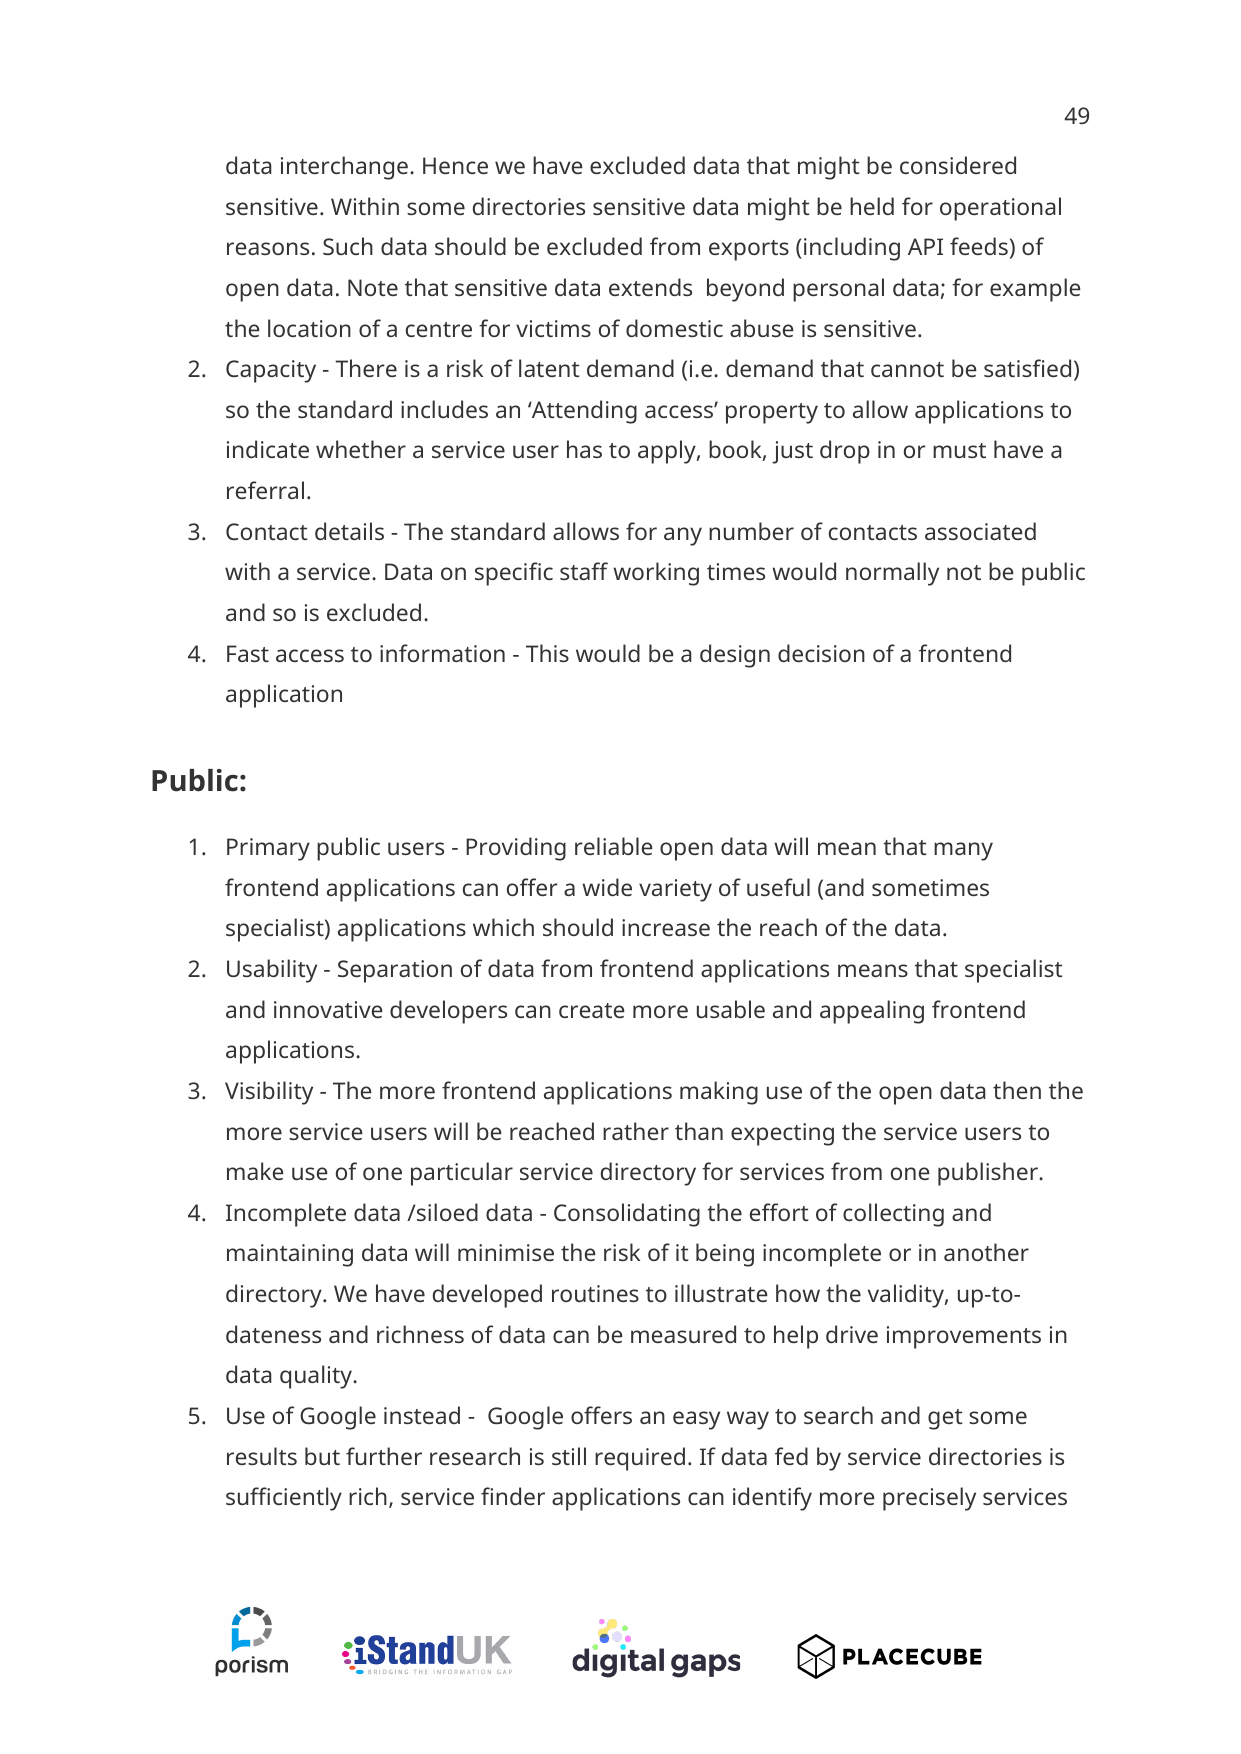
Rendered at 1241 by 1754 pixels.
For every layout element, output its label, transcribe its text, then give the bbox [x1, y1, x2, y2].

list Visibility - The more frontend applications making use of the open data then the more service users will be reached rather than expecting the service users to make use of one particular service directory for services from one publisher. [187, 1075, 1090, 1187]
picture [340, 1629, 522, 1679]
picture [572, 1618, 741, 1679]
list Primary public users - Providing reliable open data will mean that many frontend applications can offer a wide variety of useful (and sometimes specialist) applications which should increase the reach of the data. [187, 831, 1090, 943]
picture [213, 1603, 290, 1679]
list Contact details - The standard allows for any number of contacts associated with a service. Data on specific staff working times would normally not be public and so is excluded. [187, 516, 1090, 628]
list Use of Google instead - Google offers an easy way to search and get some results but further research is still required. If data fed by service directories is sufficiently rich, service finder applications can identify more precisely services [187, 1400, 1090, 1512]
list Capacity - There is a risk of latent demand (i.e. demand that cannot be satisfied) so the standard includes an ‘Attending access’ property to allow applications to indicate whether a service user has to apply, book, just drop in or must have a referral. [187, 353, 1090, 506]
list data interchange. Hence we have excluded data that might be considered sensitive. Within some directories sensitive data might be held for operational reasons. Such data should be excluded from exports (including API feeds) of open data. Note that sensitive data extends beyond personal data; for example the location of a centre for victims of domestic abuse is sensitive. [187, 150, 1090, 344]
subtitle Public: [150, 760, 1090, 800]
list Incomplete data /siloed data - Consolidating the effort of collecting and maintaining data will minimise the risk of it being incomplete or in another directory. We have developed routines to illustrate how the validity, up-to-dateness and richness of data can be measured to help drive improvements in data quality. [187, 1197, 1090, 1390]
picture [797, 1634, 982, 1679]
list Fast access to information - This would be a design decision of a frontend application [187, 637, 1090, 709]
list Usability - Separation of data from frontend applications means that specialist and innovative developers can create more usable and appealing frontend applications. [187, 953, 1090, 1065]
